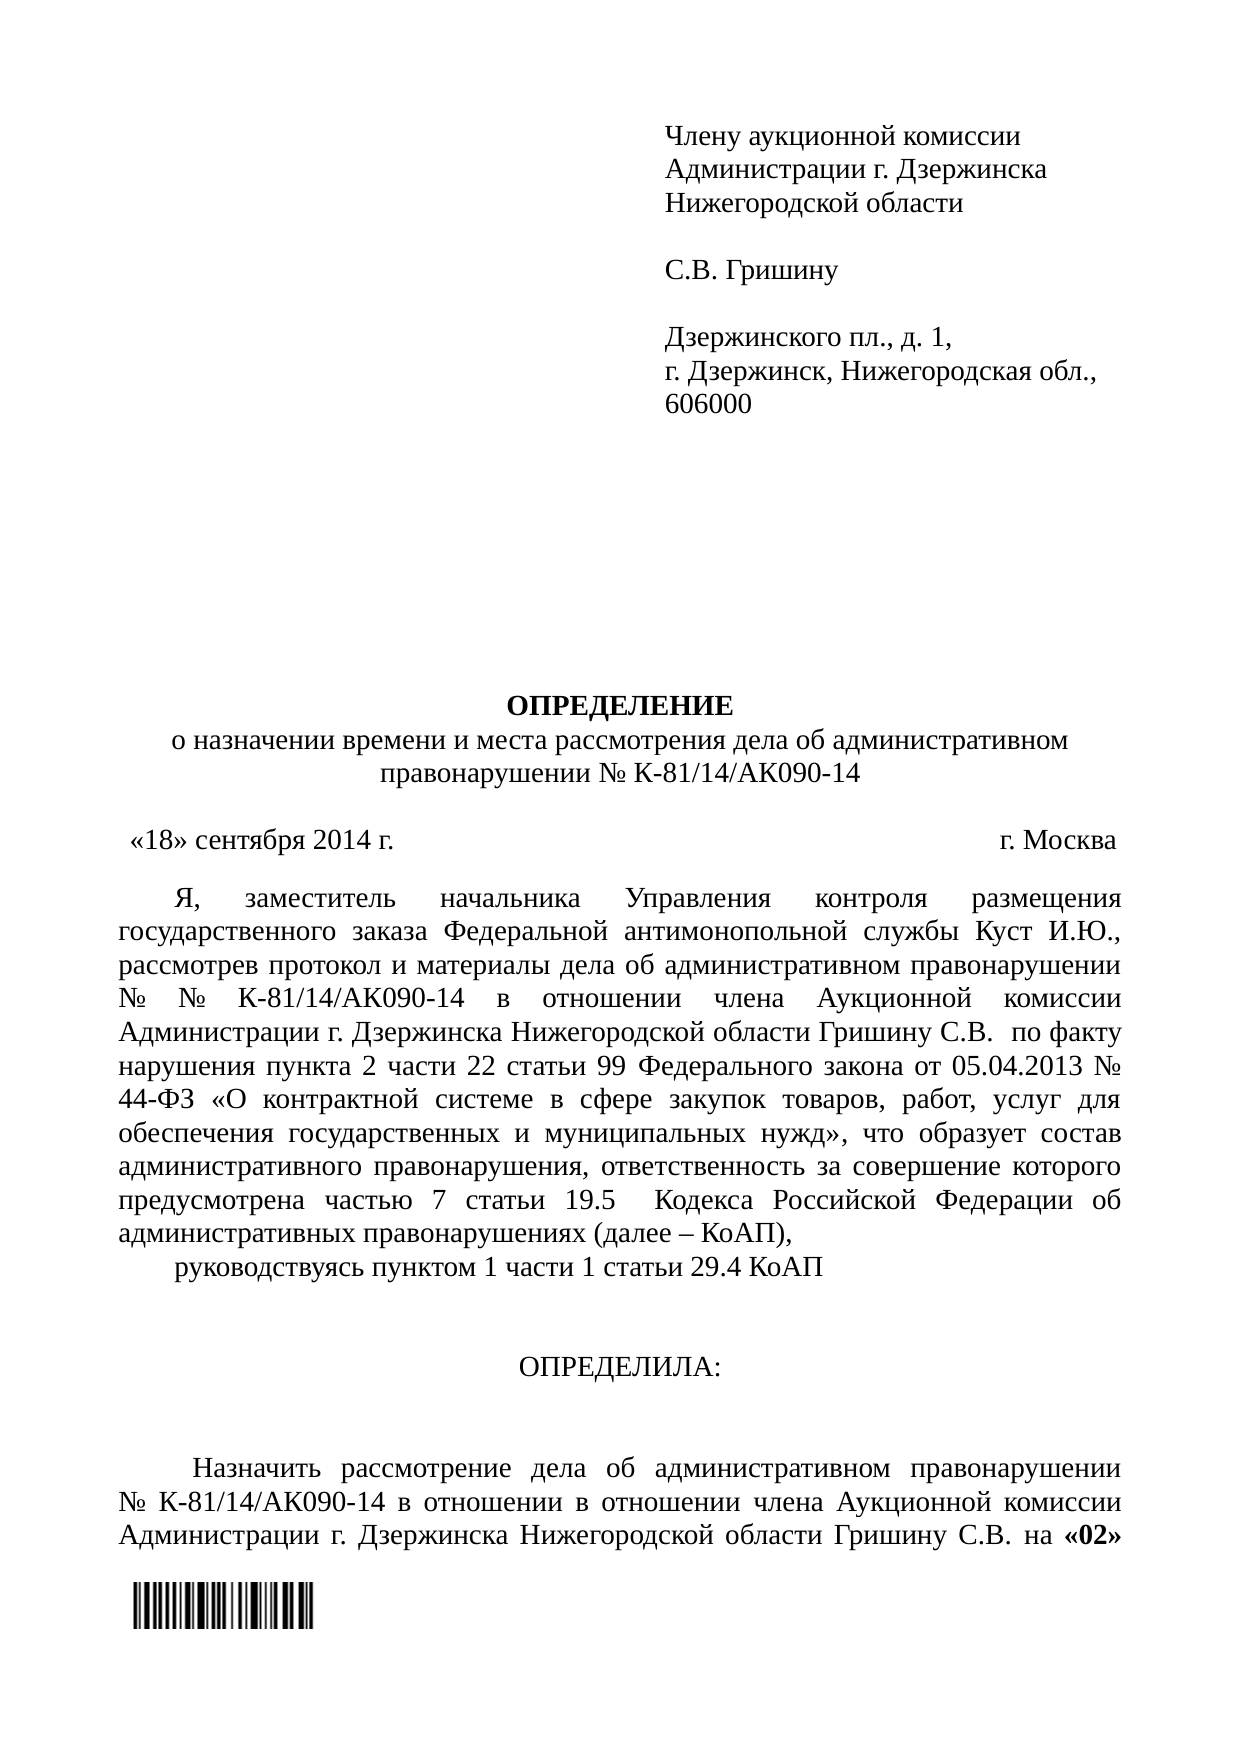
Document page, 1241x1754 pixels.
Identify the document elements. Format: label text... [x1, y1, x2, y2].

picture [118, 1582, 331, 1629]
text Назначить рассмотрение дела об административном правонарушении № К-81/14/АК090-14 в отношении в отношении члена Аукционной комиссии Администрации г. Дзержинска Нижегородской области Гришину С.В. на «02» [118, 1450, 1122, 1551]
text С.В. Гришину [664, 252, 1077, 286]
text г. Дзержинск, Нижегородская обл., [664, 353, 1122, 386]
text «18» сентября 2014 г. г. Москва [118, 822, 1122, 856]
text 606000 [664, 386, 1122, 420]
text ОПРЕДЕЛИЛА: [118, 1349, 1122, 1383]
text Члену аукционной комиссии Администрации г. Дзержинска Нижегородской области [664, 118, 1122, 219]
text Я, заместитель начальника Управления контроля размещения государственного заказа Федеральной антимонопольной службы Куст И.Ю., рассмотрев протокол и материалы дела об административном правонарушении № № К-81/14/АК090-14 в отношении члена Аукционной комиссии Администрации г. Дзержинска Нижегородской области Гришину С.В. по факту нарушения пункта 2 части 22 статьи 99 Федерального закона от 05.04.2013 № 44-ФЗ «О контрактной системе в сфере закупок товаров, работ, услуг для обеспечения государственных и муниципальных нужд», что образует состав административного правонарушения, ответственность за совершение которого предусмотрена частью 7 статьи 19.5 Кодекса Российской Федерации об административных правонарушениях (далее – КоАП), [118, 880, 1122, 1249]
text руководствуясь пунктом 1 части 1 статьи 29.4 КоАП [118, 1249, 1122, 1282]
text Дзержинского пл., д. 1, [664, 319, 1122, 353]
text о назначении времени и места рассмотрения дела об административном правонарушении № К-81/14/АК090-14 [118, 722, 1122, 789]
text ОПРЕДЕЛЕНИЕ [118, 688, 1122, 722]
